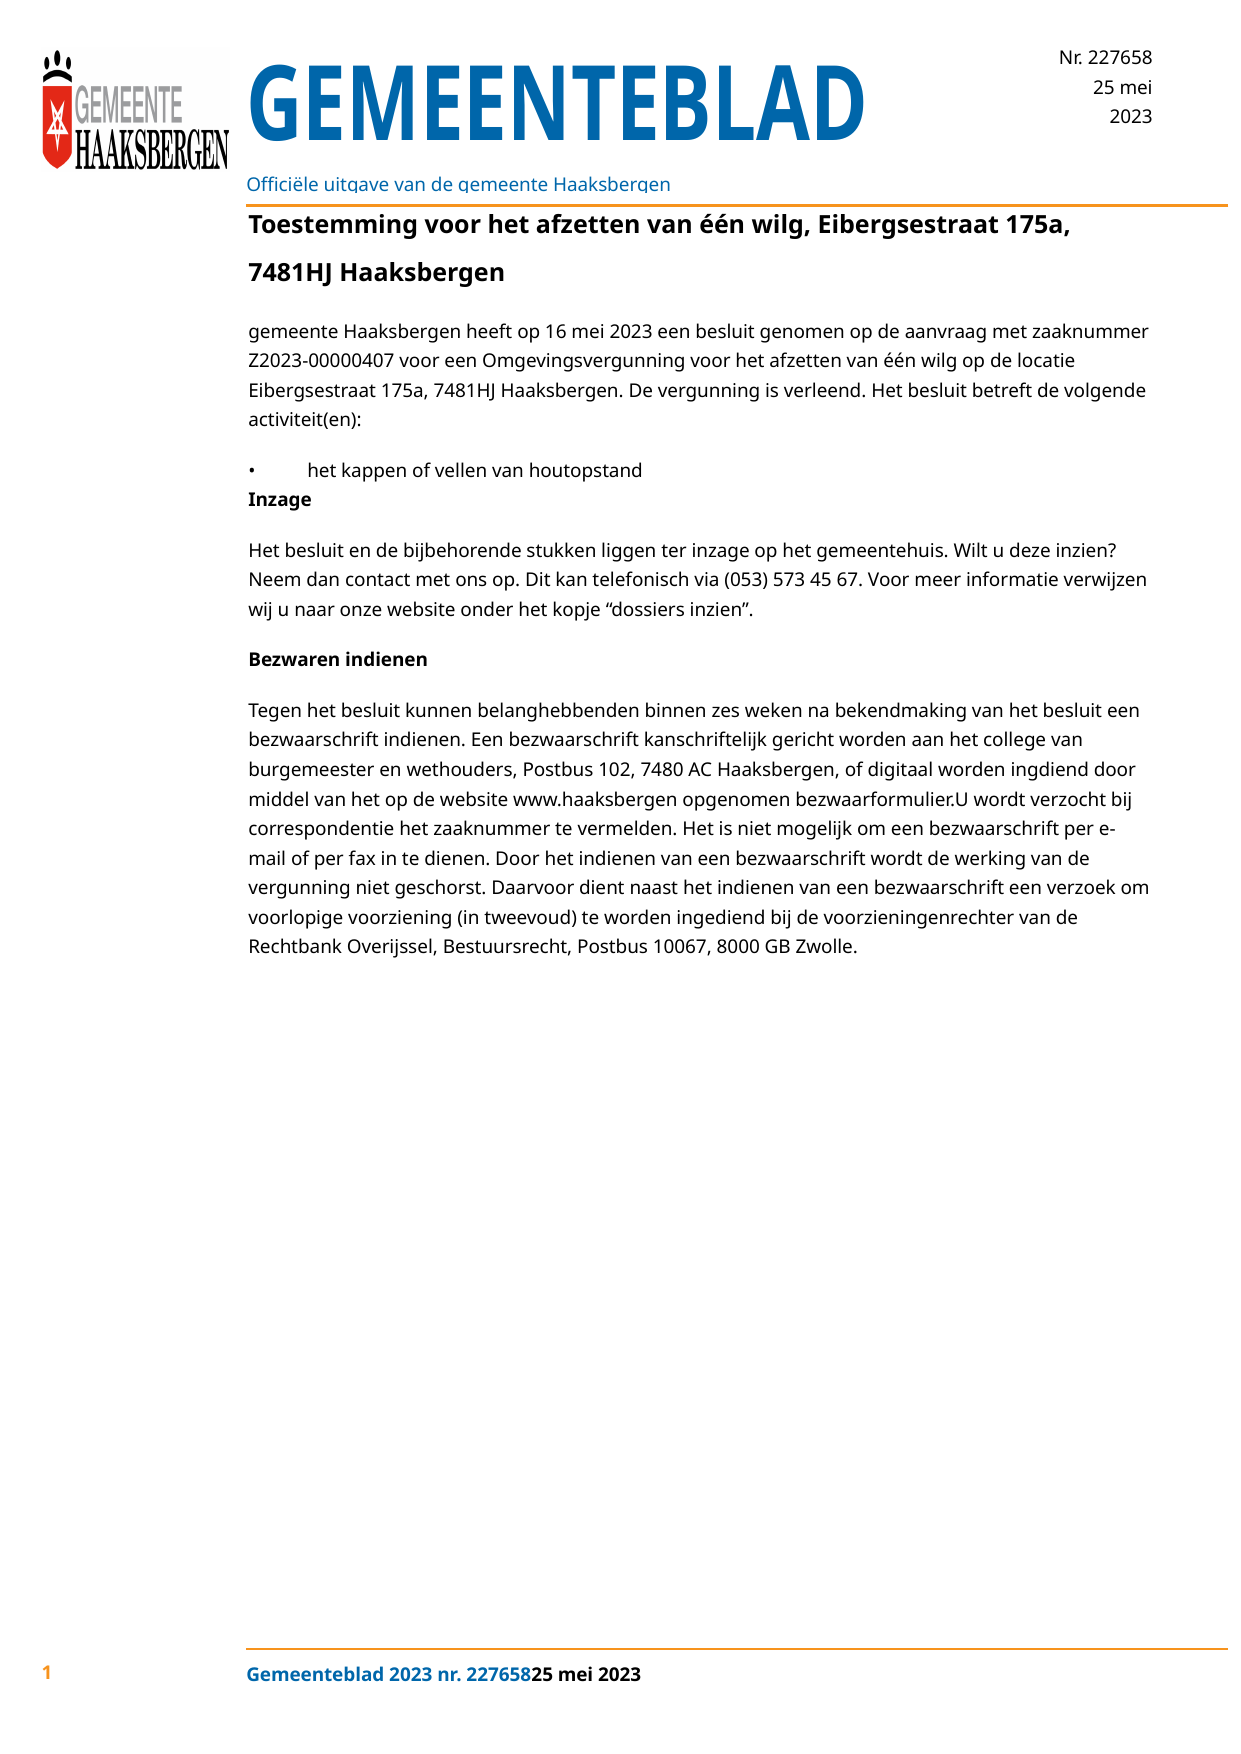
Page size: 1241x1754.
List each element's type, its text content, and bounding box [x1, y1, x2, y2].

text Bezwaren indienen [248, 647, 1152, 672]
picture [41, 47, 231, 172]
text Toestemming voor het afzetten van één wilg, Eibergsestraat 175a, 7481HJ Haaksbergen [248, 207, 1152, 288]
text Inzage [248, 487, 1152, 512]
text gemeente Haaksbergen heeft op 16 mei 2023 een besluit genomen op de aanvraag met zaaknummer Z2023-00000407 voor een Omgevingsvergunning voor het afzetten van één wilg op de locatie Eibergsestraat 175a, 7481HJ Haaksbergen. De vergunning is verleend. Het besluit betreft de volgende activiteit(en): [248, 318, 1152, 432]
text Tegen het besluit kunnen belanghebbenden binnen zes weken na bekendmaking van het besluit een bezwaarschrift indienen. Een bezwaarschrift kanschriftelijk gericht worden aan het college van burgemeester en wethouders, Postbus 102, 7480 AC Haaksbergen, of digitaal worden ingdiend door middel van het op de website www.haaksbergen opgenomen bezwaarformulier.U wordt verzocht bij correspondentie het zaaknummer te vermelden. Het is niet mogelijk om een bezwaarschrift per e-mail of per fax in te dienen. Door het indienen van een bezwaarschrift wordt de werking van de vergunning niet geschorst. Daarvoor dient naast het indienen van een bezwaarschrift een verzoek om voorlopige voorziening (in tweevoud) te worden ingediend bij de voorzieningenrechter van de Rechtbank Overijssel, Bestuursrecht, Postbus 10067, 8000 GB Zwolle. [248, 697, 1152, 959]
list het kappen of vellen van houtopstand [248, 457, 1152, 483]
text Het besluit en de bijbehorende stukken liggen ter inzage op het gemeentehuis. Wilt u deze inzien? Neem dan contact met ons op. Dit kan telefonisch via (053) 573 45 67. Voor meer informatie verwijzen wij u naar onze website onder het kopje “dossiers inzien”. [248, 537, 1152, 622]
